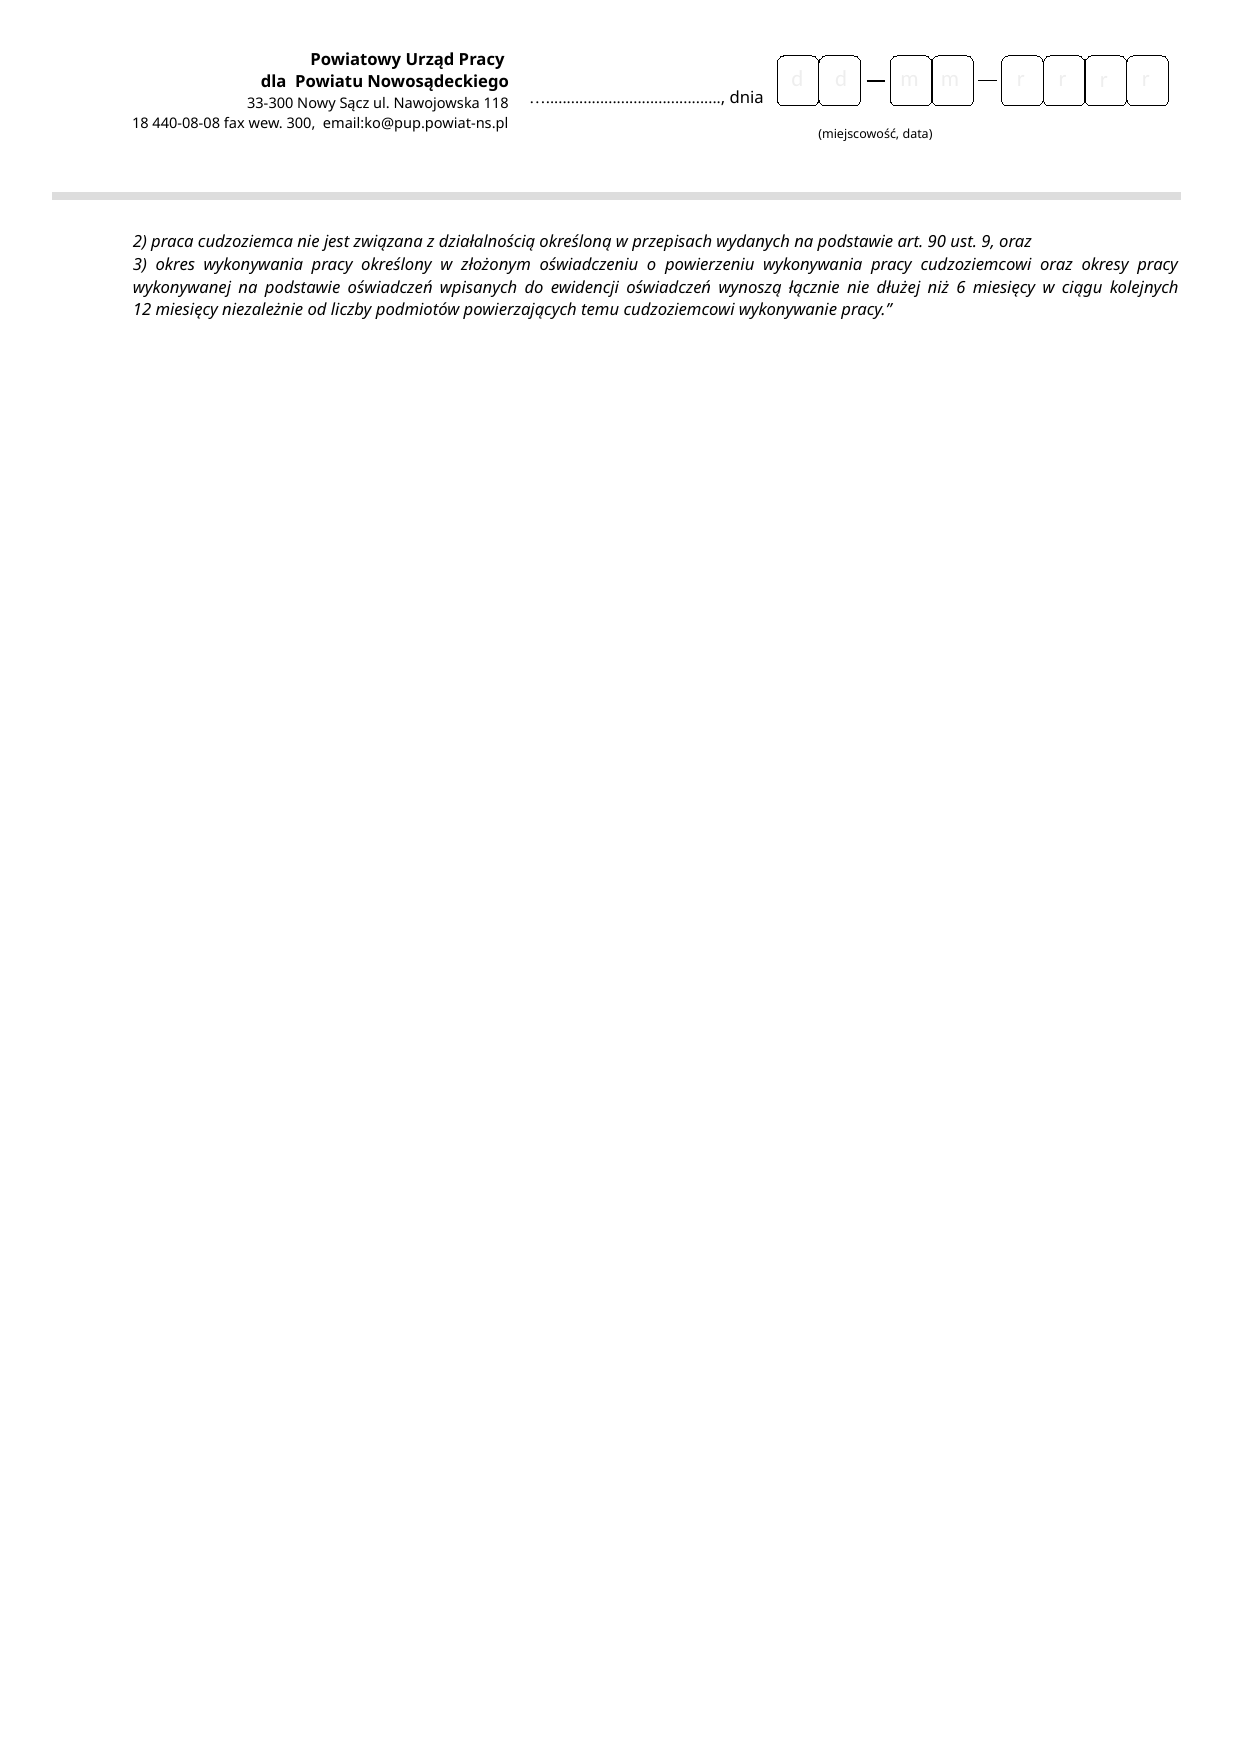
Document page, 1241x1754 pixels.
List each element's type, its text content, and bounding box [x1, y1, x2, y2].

list 3) okres wykonywania pracy określony w złożonym oświadczeniu o powierzeniu wykonywania pracy cudzoziemcowi oraz okresy pracy wykonywanej na podstawie oświadczeń wpisanych do ewidencji oświadczeń wynoszą łącznie nie dłużej niż 6 miesięcy w ciągu kolejnych 12 miesięcy niezależnie od liczby podmiotów powierzających temu cudzoziemcowi wykonywanie pracy.” [103, 252, 1181, 321]
list 2) praca cudzoziemca nie jest związana z działalnością określoną w przepisach wydanych na podstawie art. 90 ust. 9, oraz [103, 230, 1181, 252]
